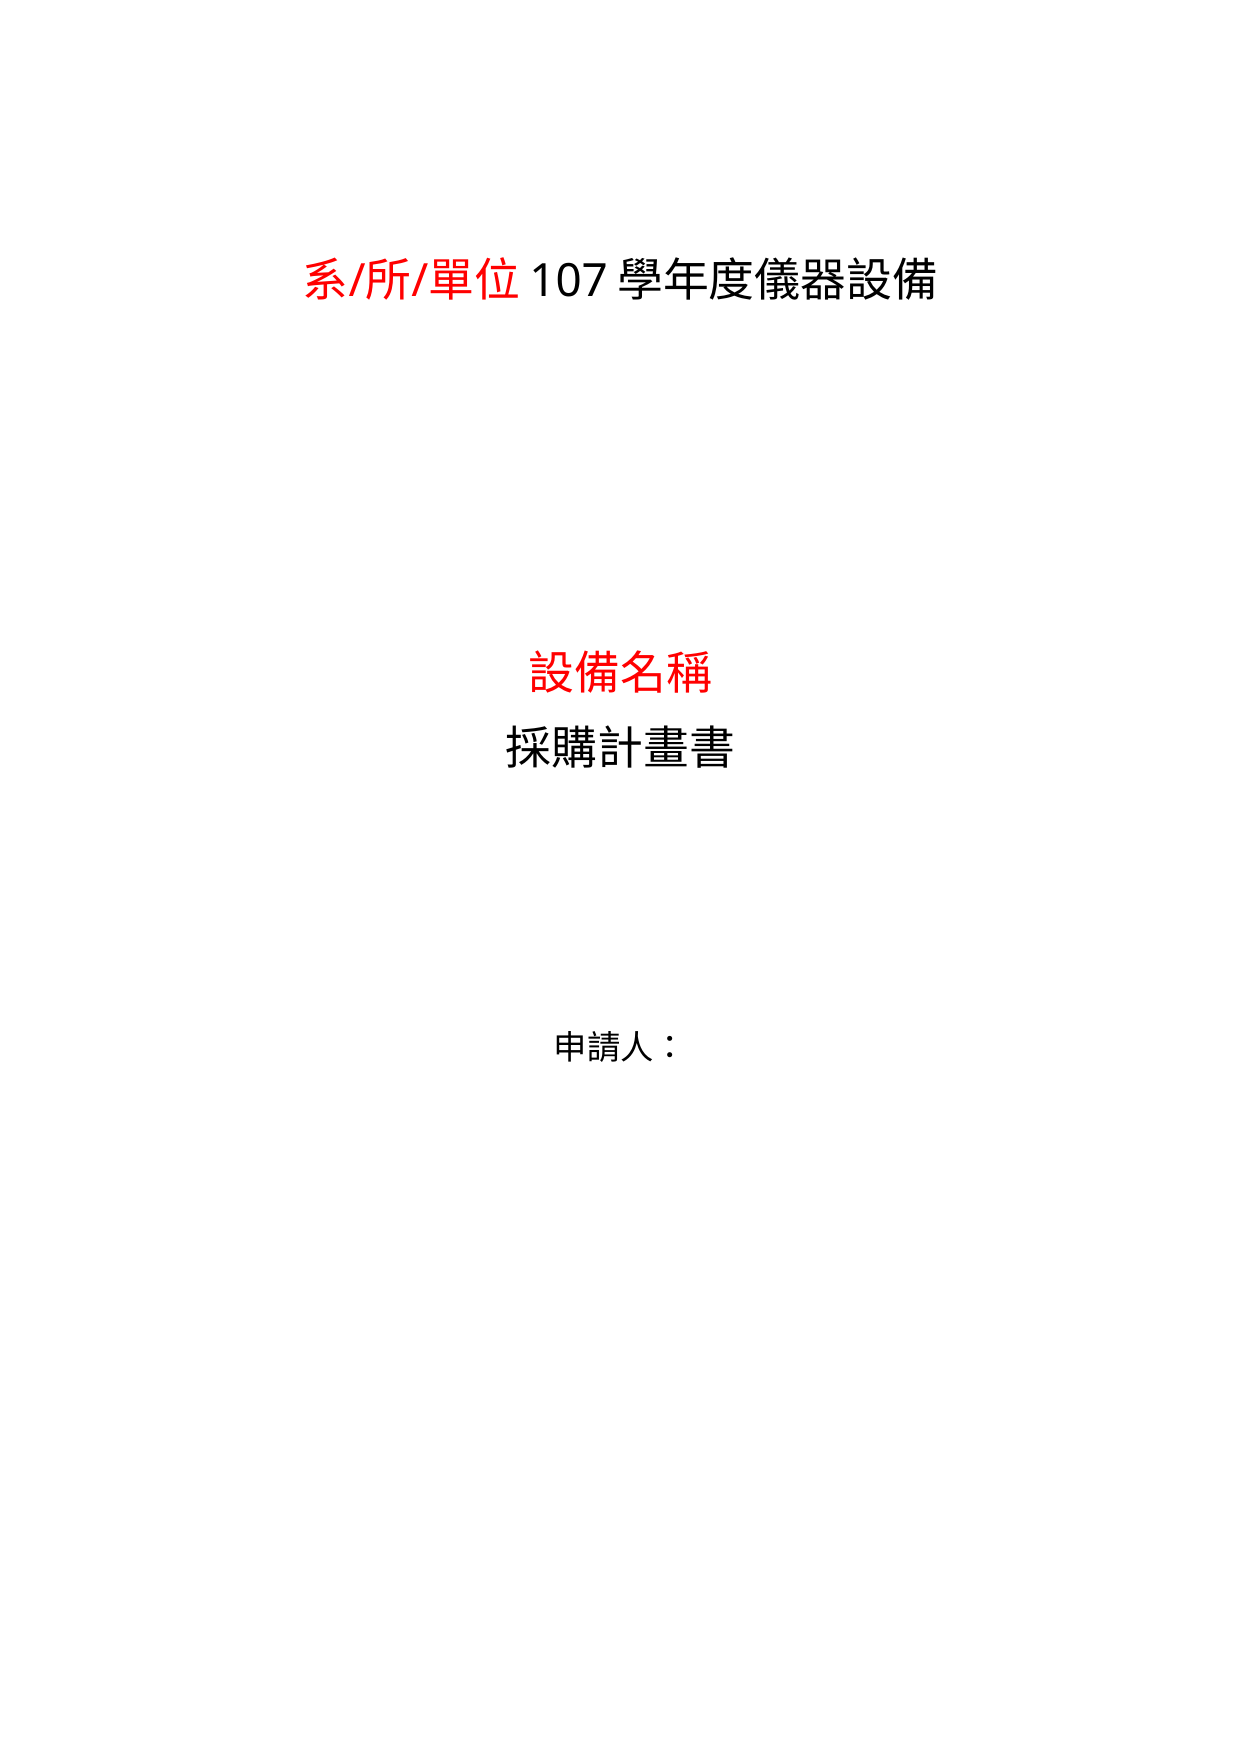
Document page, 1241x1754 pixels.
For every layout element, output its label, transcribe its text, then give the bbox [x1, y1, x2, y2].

text 系/所/單位107學年度儀器設備 [118, 239, 1122, 314]
text 設備名稱 [118, 632, 1122, 707]
text 採購計畫書 [118, 707, 1122, 782]
text 申請人： [118, 1007, 1122, 1082]
